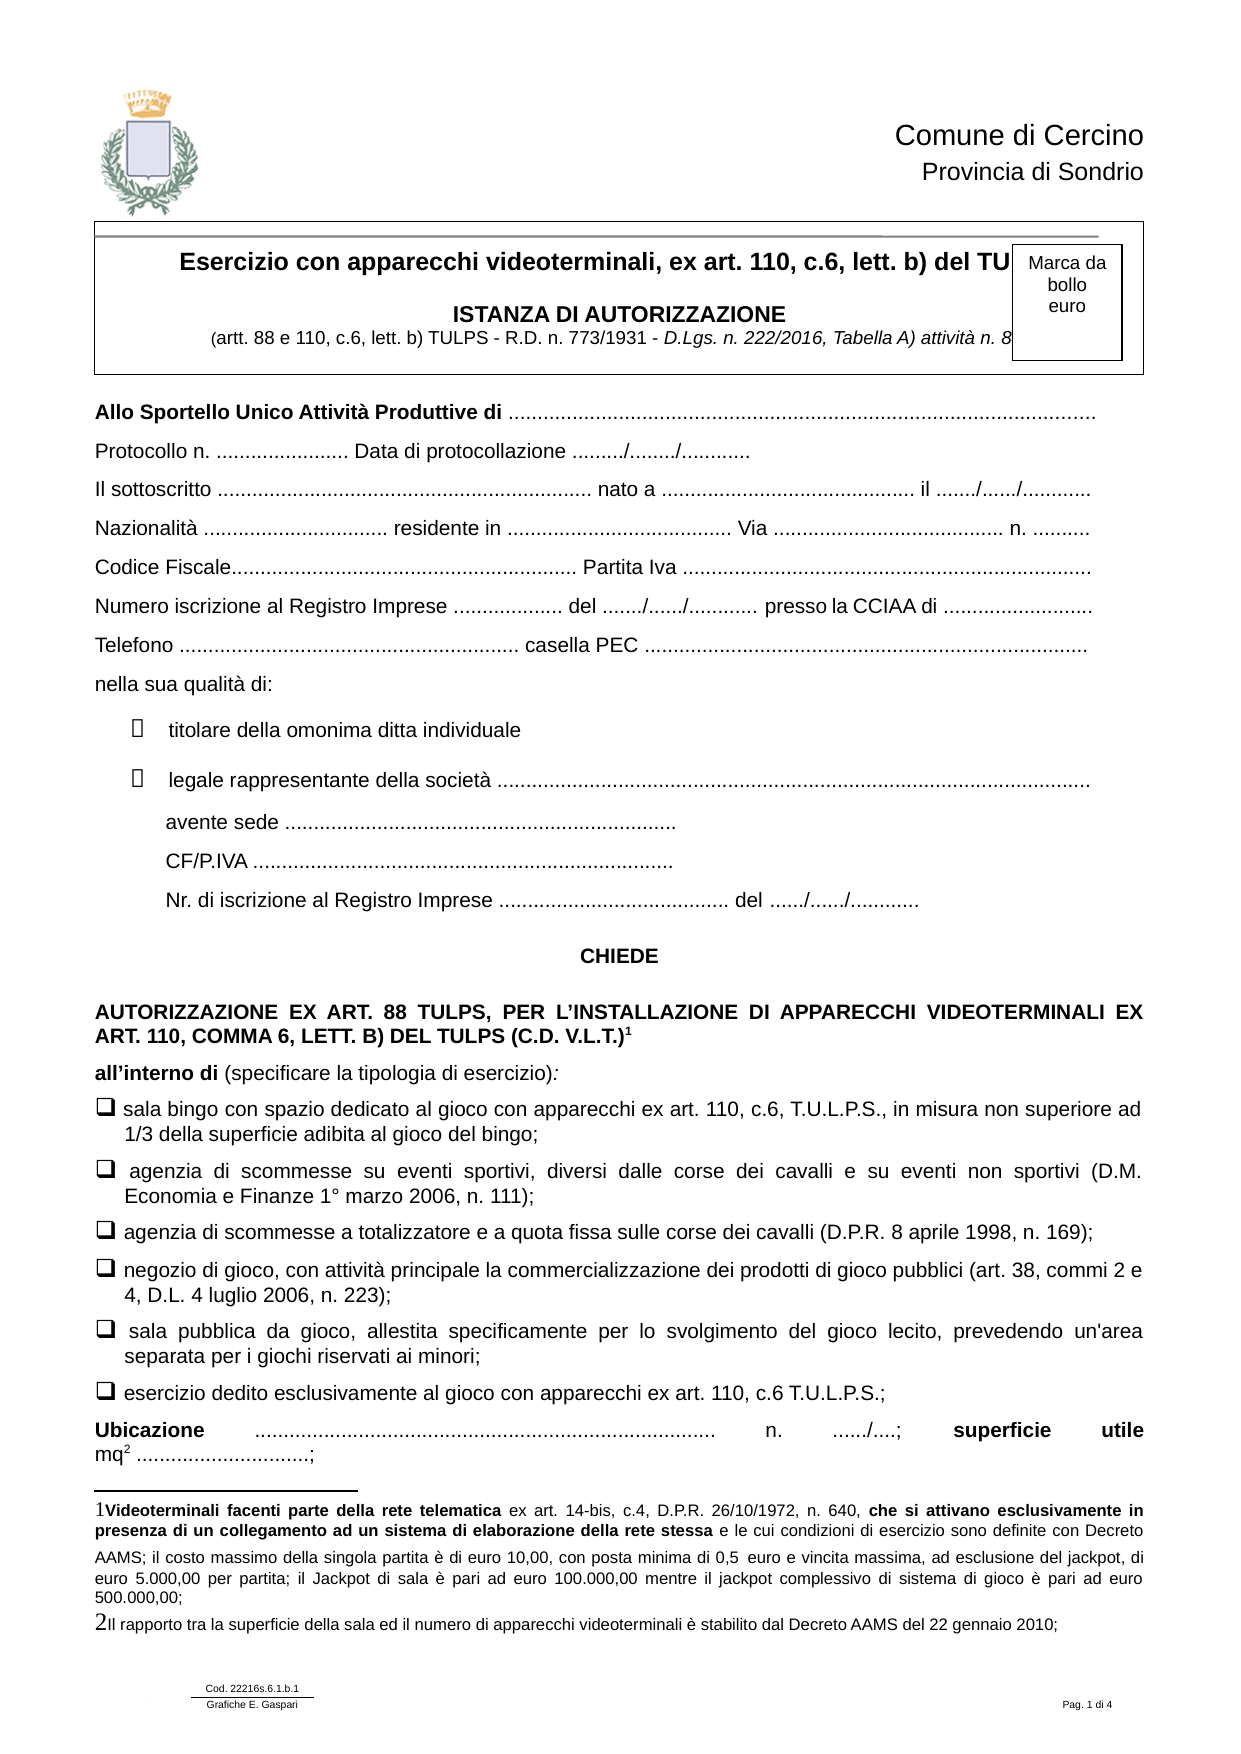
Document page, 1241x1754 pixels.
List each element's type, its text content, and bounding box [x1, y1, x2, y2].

text nella sua qualità di: [94, 672, 1144, 696]
text Protocollo n. ....................... Data di protocollazione ........./......../............ [94, 438, 1144, 462]
text  agenzia di scommesse a totalizzatore e a quota fissa sulle corse dei cavalli (D.P.R. 8 aprile 1998, n. 169); [94, 1220, 1144, 1245]
text avente sede .................................................................... [165, 810, 1144, 834]
text Telefono ........................................................... casella PEC ............................................................................. [94, 633, 1144, 657]
text Il sottoscritto ................................................................. nato a ............................................ il ......./....../............ [94, 477, 1144, 501]
text Nr. di iscrizione al Registro Imprese ........................................ del ....../....../............ [165, 888, 1144, 912]
text Nazionalità ................................ residente in ....................................... Via ........................................ n. .......... [94, 516, 1144, 540]
text Ubicazione ................................................................................ n. ....../....; superficie utile mq ..............................; [94, 1418, 1144, 1466]
text Il rapporto tra la superficie della sala ed il numero di apparecchi videoterminali è stabilito dal Decreto AAMS del 22 gennaio 2010; [94, 1607, 1144, 1636]
text AUTORIZZAZIONE EX ART. 88 TULPS, PER L’INSTALLAZIONE DI APPARECCHI VIDEOTERMINALI EX ART. 110, COMMA 6, LETT. B) DEL TULPS (C.D. V.L.T.) [94, 1000, 1144, 1048]
text CHIEDE [94, 944, 1144, 968]
text Numero iscrizione al Registro Imprese ................... del ......./....../............ presso la CCIAA di .......................... [94, 594, 1144, 618]
text  esercizio dedito esclusivamente al gioco con apparecchi ex art. 110, c.6 T.U.L.P.S.; [94, 1380, 1144, 1405]
text all’interno di (specificare la tipologia di esercizio): [94, 1061, 1144, 1084]
text  sala pubblica da gioco, allestita specificamente per lo svolgimento del gioco lecito, prevedendo un'area separata per i giochi riservati ai minori; [94, 1319, 1144, 1368]
text  agenzia di scommesse su eventi sportivi, diversi dalle corse dei cavalli e su eventi non sportivi (D.M. Economia e Finanze 1° marzo 2006, n. 111); [94, 1158, 1144, 1207]
text  sala bingo con spazio dedicato al gioco con apparecchi ex art. 110, c.6, T.U.L.P.S., in misura non superiore ad 1/3 della superficie adibita al gioco del bingo; [94, 1097, 1144, 1146]
text  legale rappresentante della società ....................................................................................................... [130, 760, 1144, 794]
table_header Esercizio con apparecchi videoterminali, ex art. 110, c.6, lett. b) del TULPS ISTANZA DI AUTORIZZAZIONE (artt. 88 e 110, c.6, lett. b) TULPS - R.D. n. 773/1931 - D.Lgs. n. 222/2016, Tabella A) attività n. 84) [95, 222, 1143, 373]
picture [98, 87, 200, 219]
text Provincia di Sondrio [200, 157, 1144, 185]
text  negozio di gioco, con attività principale la commercializzazione dei prodotti di gioco pubblici (art. 38, commi 2 e 4, D.L. 4 luglio 2006, n. 223); [94, 1257, 1144, 1306]
text Allo Sportello Unico Attività Produttive di [94, 399, 1144, 423]
text Comune di Cercino [200, 118, 1144, 152]
text Codice Fiscale............................................................ Partita Iva ....................................................................... [94, 555, 1144, 579]
text CF/P.IVA ......................................................................... [165, 849, 1144, 873]
text Videoterminali facenti parte della rete telematica ex art. 14-bis, c.4, D.P.R. 26/10/1972, n. 640, che si attivano esclusivamente in presenza di un collegamento ad un sistema di elaborazione della rete stessa e le cui condizioni di esercizio sono definite con Decreto AAMS; il costo massimo della singola partita è di euro 10,00, con posta minima di 0,5 euro e vincita massima, ad esclusione del jackpot, di euro 5.000,00 per partita; il Jackpot di sala è pari ad euro 100.000,00 mentre il jackpot complessivo di sistema di gioco è pari ad euro 500.000,00; [94, 1497, 1144, 1607]
text  titolare della omonima ditta individuale [130, 710, 1144, 744]
